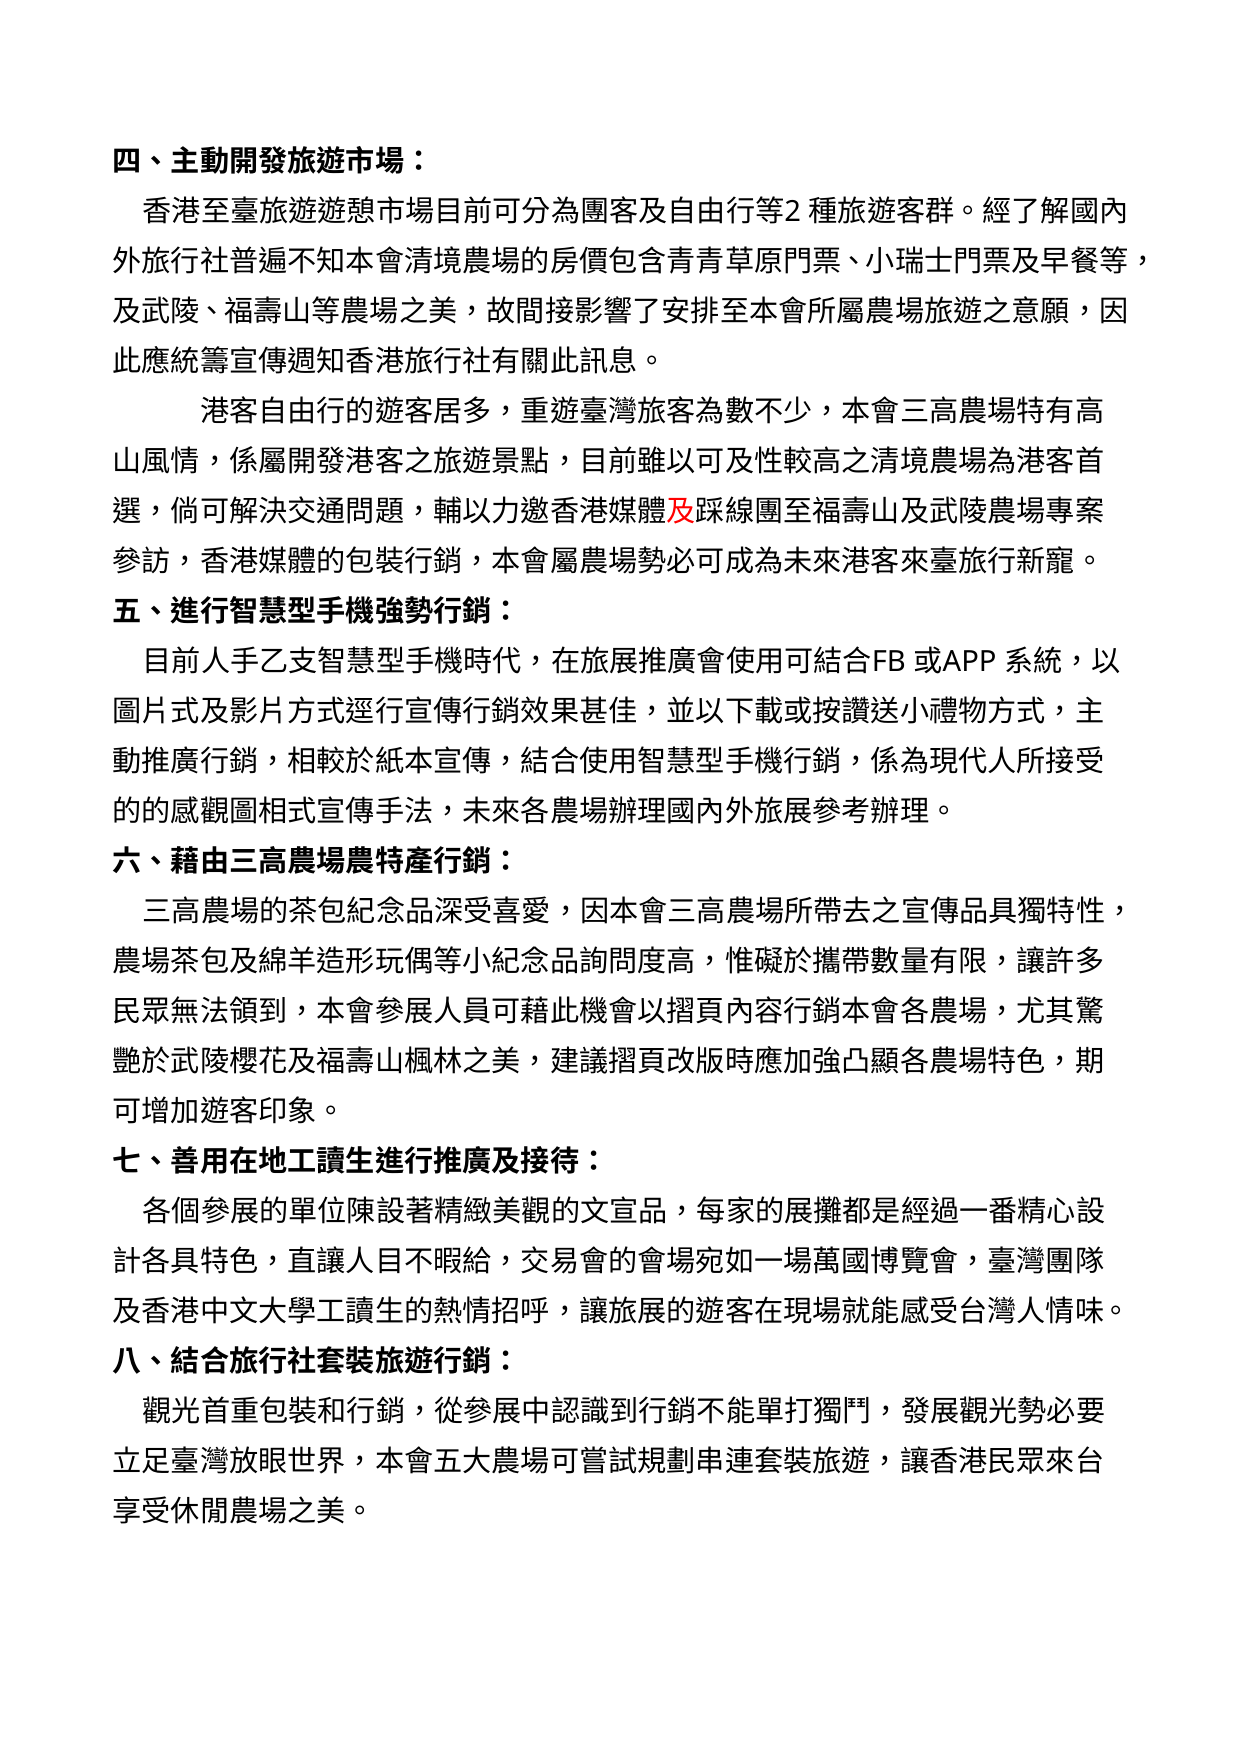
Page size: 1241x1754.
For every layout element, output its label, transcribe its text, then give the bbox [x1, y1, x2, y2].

text 五、進行智慧型手機強勢行銷： [112, 580, 1128, 630]
text 目前人手乙支智慧型手機時代，在旅展推廣會使用可結合FB 或APP 系統，以圖片式及影片方式逕行宣傳行銷效果甚佳，並以下載或按讚送小禮物方式，主動推廣行銷，相較於紙本宣傳，結合使用智慧型手機行銷，係為現代人所接受的的感觀圖相式宣傳手法，未來各農場辦理國內外旅展參考辦理。 [112, 630, 1128, 830]
text 港客自由行的遊客居多，重遊臺灣旅客為數不少，本會三高農場特有高山風情，係屬開發港客之旅遊景點，目前雖以可及性較高之清境農場為港客首選，倘可解決交通問題，輔以力邀香港媒體及踩線團至福壽山及武陵農場專案參訪，香港媒體的包裝行銷，本會屬農場勢必可成為未來港客來臺旅行新寵。 [112, 380, 1128, 580]
text 三高農場的茶包紀念品深受喜愛，因本會三高農場所帶去之宣傳品具獨特性，農場茶包及綿羊造形玩偶等小紀念品詢問度高，惟礙於攜帶數量有限，讓許多民眾無法領到，本會參展人員可藉此機會以摺頁內容行銷本會各農場，尤其驚艷於武陵櫻花及福壽山楓林之美，建議摺頁改版時應加強凸顯各農場特色，期可增加遊客印象。 [112, 880, 1128, 1130]
text 八、結合旅行社套裝旅遊行銷： [112, 1330, 1128, 1380]
text 香港至臺旅遊遊憩市場目前可分為團客及自由行等2 種旅遊客群。經了解國內外旅行社普遍不知本會清境農場的房價包含青青草原門票、小瑞士門票及早餐等，及武陵、福壽山等農場之美，故間接影響了安排至本會所屬農場旅遊之意願，因此應統籌宣傳週知香港旅行社有關此訊息。 [112, 180, 1128, 380]
text 六、藉由三高農場農特產行銷： [112, 830, 1128, 880]
text 各個參展的單位陳設著精緻美觀的文宣品，每家的展攤都是經過一番精心設計各具特色，直讓人目不暇給，交易會的會場宛如一場萬國博覽會，臺灣團隊及香港中文大學工讀生的熱情招呼，讓旅展的遊客在現場就能感受台灣人情味。 [112, 1180, 1128, 1330]
text 七、善用在地工讀生進行推廣及接待： [112, 1130, 1128, 1180]
text 四、主動開發旅遊市場： [112, 130, 1128, 180]
text 觀光首重包裝和行銷，從參展中認識到行銷不能單打獨鬥，發展觀光勢必要立足臺灣放眼世界，本會五大農場可嘗試規劃串連套裝旅遊，讓香港民眾來台享受休閒農場之美。 [112, 1380, 1128, 1530]
